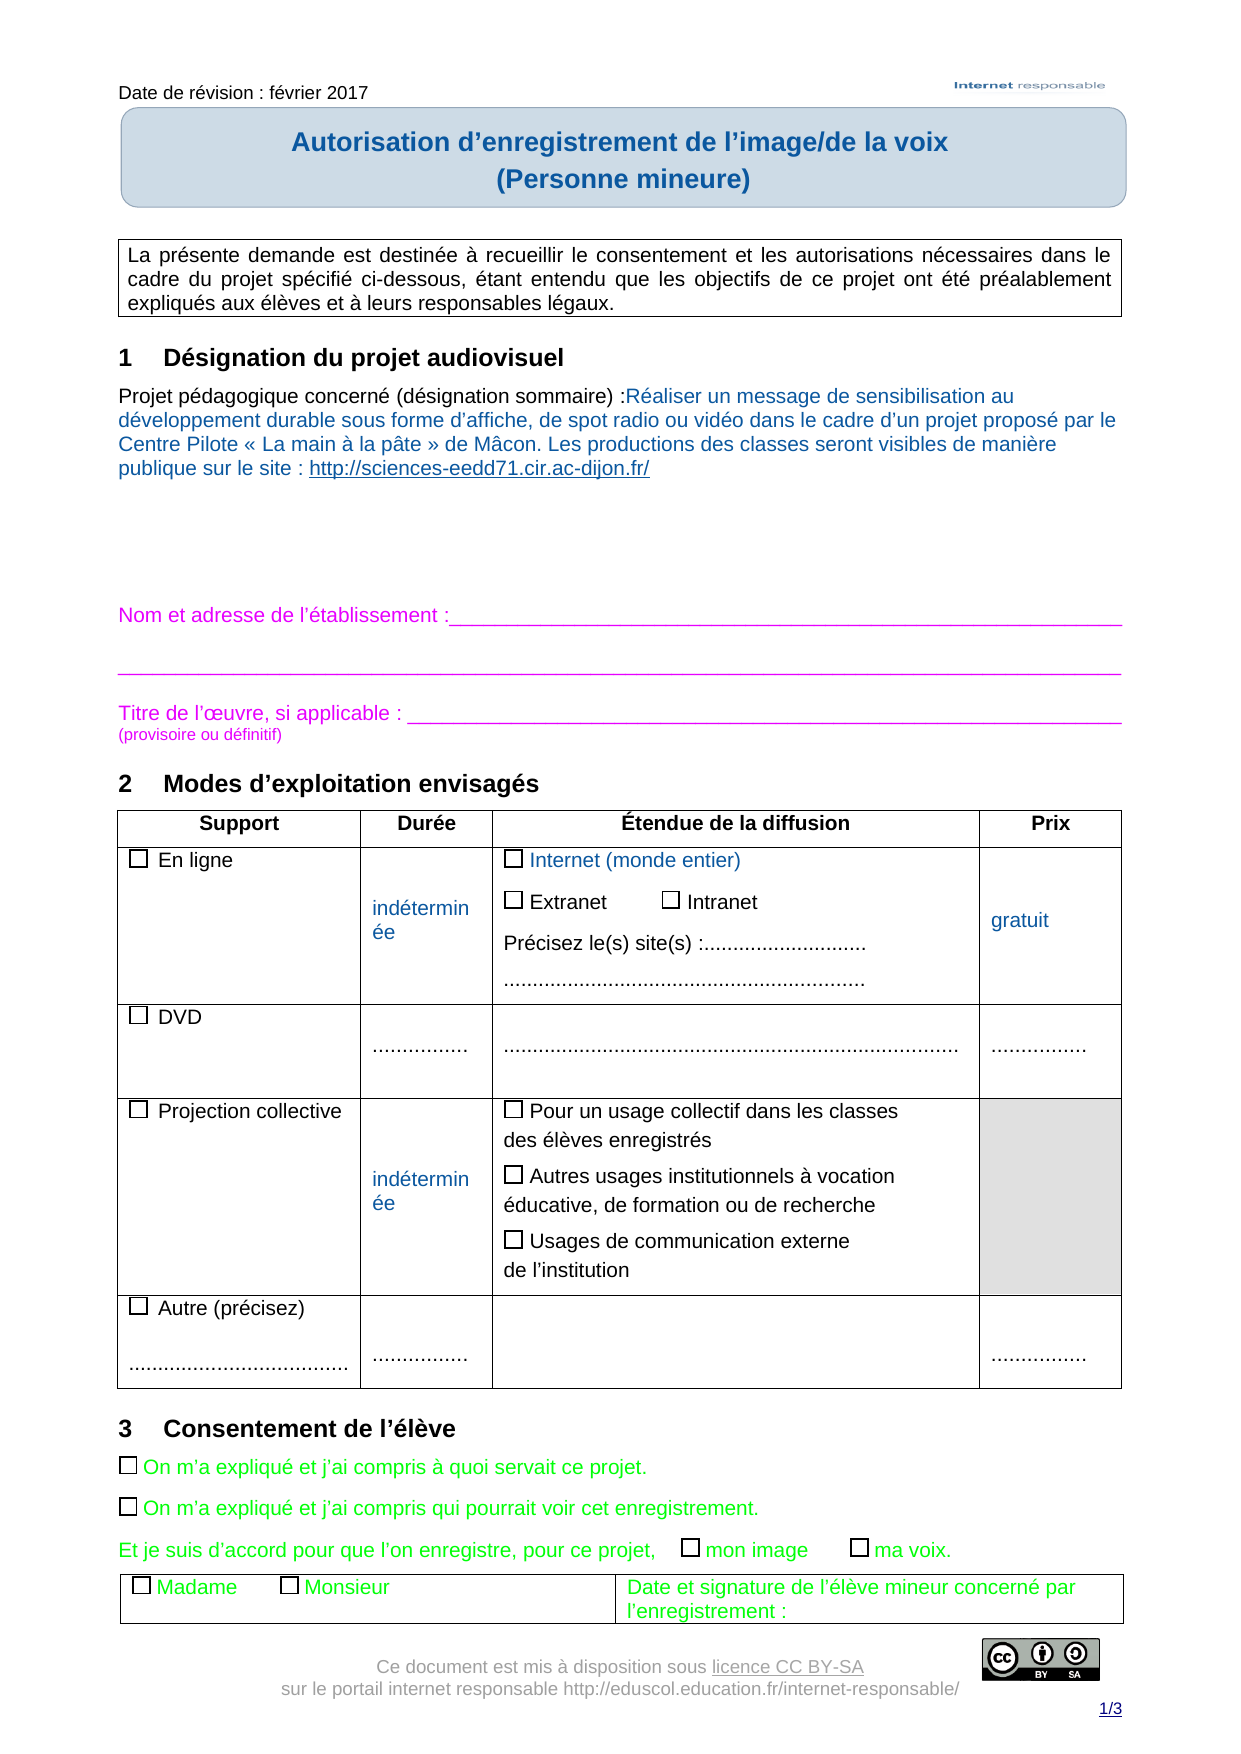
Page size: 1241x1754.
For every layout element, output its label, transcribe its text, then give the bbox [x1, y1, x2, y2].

text Projet pédagogique concerné (désignation sommaire) :Réaliser un message de sensibilisation au développement durable sous forme d’affiche, de spot radio ou vidéo dans le cadre d’un projet proposé par le Centre Pilote « La main à la pâte » de Mâcon. Les productions des classes seront visibles de manière publique sur le site : http://sciences-eedd71.cir.ac-dijon.fr/ [118, 384, 1122, 479]
table_header Madame Monsieur Nom de l’élève : Prénom : Classe : [121, 1575, 615, 1623]
table_cell [493, 1296, 979, 1388]
subtitle Modes d’exploitation envisagés [118, 768, 1122, 797]
table_header Durée [361, 811, 492, 847]
text Nom et adresse de l’établissement : [118, 602, 1122, 626]
table_cell [980, 1005, 1121, 1098]
table_cell Pour un usage collectif dans les classes des élèves enregistrés Autres usages institutionnels à vocation éducative, de formation ou de recherche Usages de communication externe de l’institution [493, 1099, 979, 1294]
table_header Date et signature de l’élève mineur concerné par l’enregistrement : [616, 1575, 1123, 1623]
text Titre de l’œuvre, si applicable : (provisoire ou définitif) [118, 700, 1122, 743]
table_header Étendue de la diffusion [493, 811, 979, 847]
table_cell [493, 1005, 979, 1098]
table_cell indéterminée [361, 848, 492, 1004]
table_cell [980, 1099, 1121, 1294]
subtitle Consentement de l’élève [118, 1414, 1122, 1442]
picture [979, 1637, 1101, 1684]
picture [953, 82, 1106, 96]
table_cell [980, 1296, 1121, 1388]
text Et je suis d’accord pour que l’on enregistre, pour ce projet, mon image ma voix. [118, 1537, 1122, 1561]
subtitle Désignation du projet audiovisuel [118, 342, 1122, 371]
table_cell [361, 1005, 492, 1098]
table_header Support [118, 811, 360, 847]
text La présente demande est destinée à recueillir le consentement et les autorisations nécessaires dans le cadre du projet spécifié ci-dessous, étant entendu que les objectifs de ce projet ont été préalablement expliqués aux élèves et à leurs responsables légaux. [119, 240, 1121, 316]
table_cell DVD [118, 1005, 360, 1098]
table_cell En ligne [118, 848, 360, 1004]
table_cell indéterminée [361, 1099, 492, 1294]
table_cell [361, 1296, 492, 1388]
table_cell Autre (précisez) [118, 1296, 360, 1388]
table_header Prix [980, 811, 1121, 847]
table_cell Projection collective [118, 1099, 360, 1294]
text On m’a expliqué et j’ai compris à quoi servait ce projet. [118, 1455, 1122, 1484]
table_cell gratuit [980, 848, 1121, 1004]
table_cell Internet (monde entier) Extranet Intranet Précisez le(s) site(s) : [493, 848, 979, 1004]
text On m’a expliqué et j’ai compris qui pourrait voir cet enregistrement. [118, 1496, 1122, 1525]
